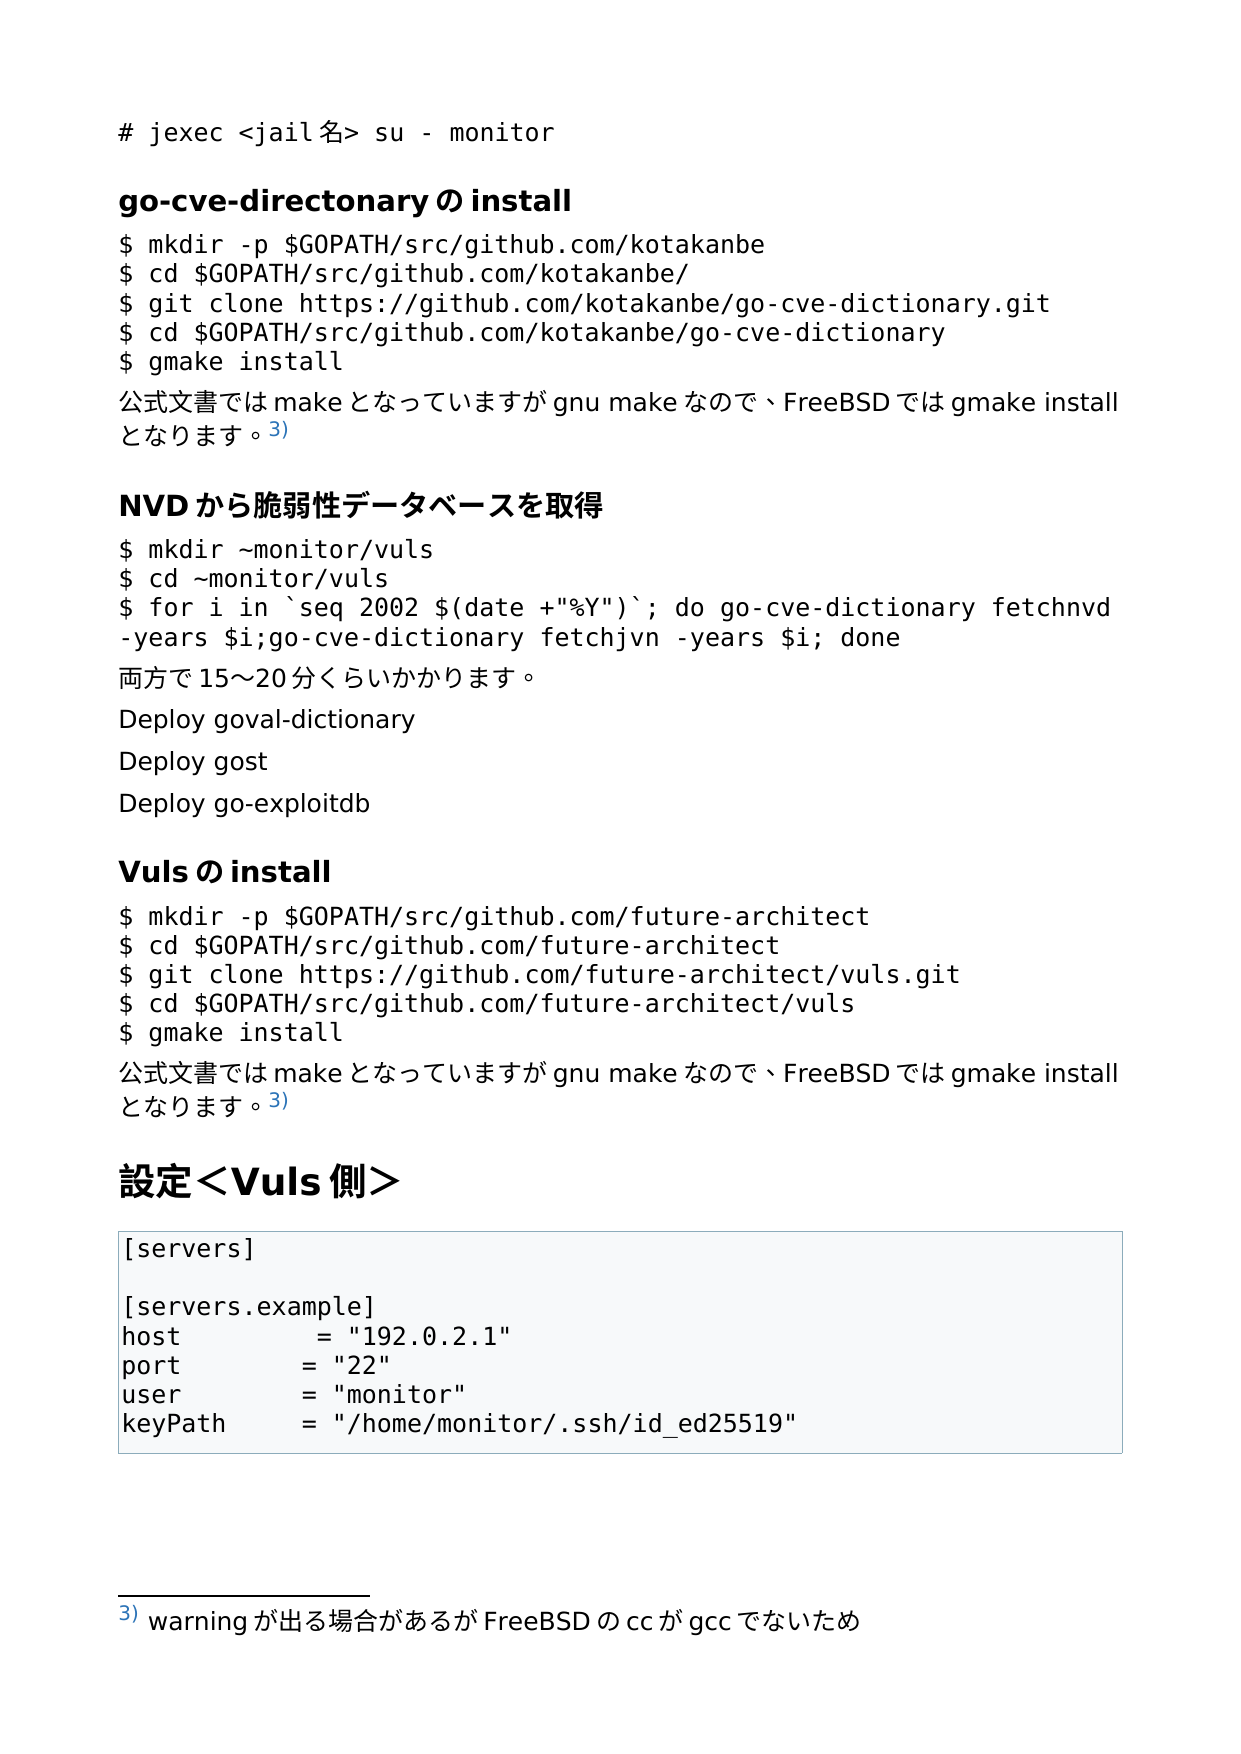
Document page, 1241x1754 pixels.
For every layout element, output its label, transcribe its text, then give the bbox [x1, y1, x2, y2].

subtitle go-cve-directonaryのinstall [118, 184, 1122, 218]
subtitle NVDから脆弱性データベースを取得 [118, 489, 1122, 523]
text warningが出る場合があるがFreeBSDのccがgccでないため [118, 1602, 1122, 1636]
text 公式文書ではmakeとなっていますがgnu makeなので、FreeBSDではgmake installとなります。3) [118, 1059, 1122, 1123]
subtitle 設定＜Vuls側＞ [118, 1160, 1122, 1204]
text 両方で15～20分くらいかかります。 [118, 664, 1122, 693]
text 公式文書ではmakeとなっていますがgnu makeなので、FreeBSDではgmake installとなります。 [118, 388, 1122, 451]
text $ mkdir -p $GOPATH/src/github.com/future-architect $ cd $GOPATH/src/github.com/future-architect $ git clone https://github.com/future-architect/vuls.git $ cd $GOPATH/src/github.com/future-architect/vuls $ gmake install [118, 902, 1122, 1048]
table_header [servers] [servers.example] host = "192.0.2.1" port = "22" user = "monitor" keyPath = "/home/monitor/.ssh/id_ed25519" [119, 1232, 1122, 1453]
text Deploy goval-dictionary [118, 705, 1122, 734]
text # jexec <jail名> su - monitor [118, 118, 1122, 147]
subtitle Vulsのinstall [118, 855, 1122, 889]
text Deploy go-exploitdb [118, 789, 1122, 818]
text $ mkdir -p $GOPATH/src/github.com/kotakanbe $ cd $GOPATH/src/github.com/kotakanbe/ $ git clone https://github.com/kotakanbe/go-cve-dictionary.git $ cd $GOPATH/src/github.com/kotakanbe/go-cve-dictionary $ gmake install [118, 231, 1122, 376]
text Deploy gost [118, 747, 1122, 776]
text $ mkdir ~monitor/vuls $ cd ~monitor/vuls $ for i in `seq 2002 $(date +"%Y")`; do go-cve-dictionary fetchnvd -years $i;go-cve-dictionary fetchjvn -years $i; done [118, 535, 1122, 652]
